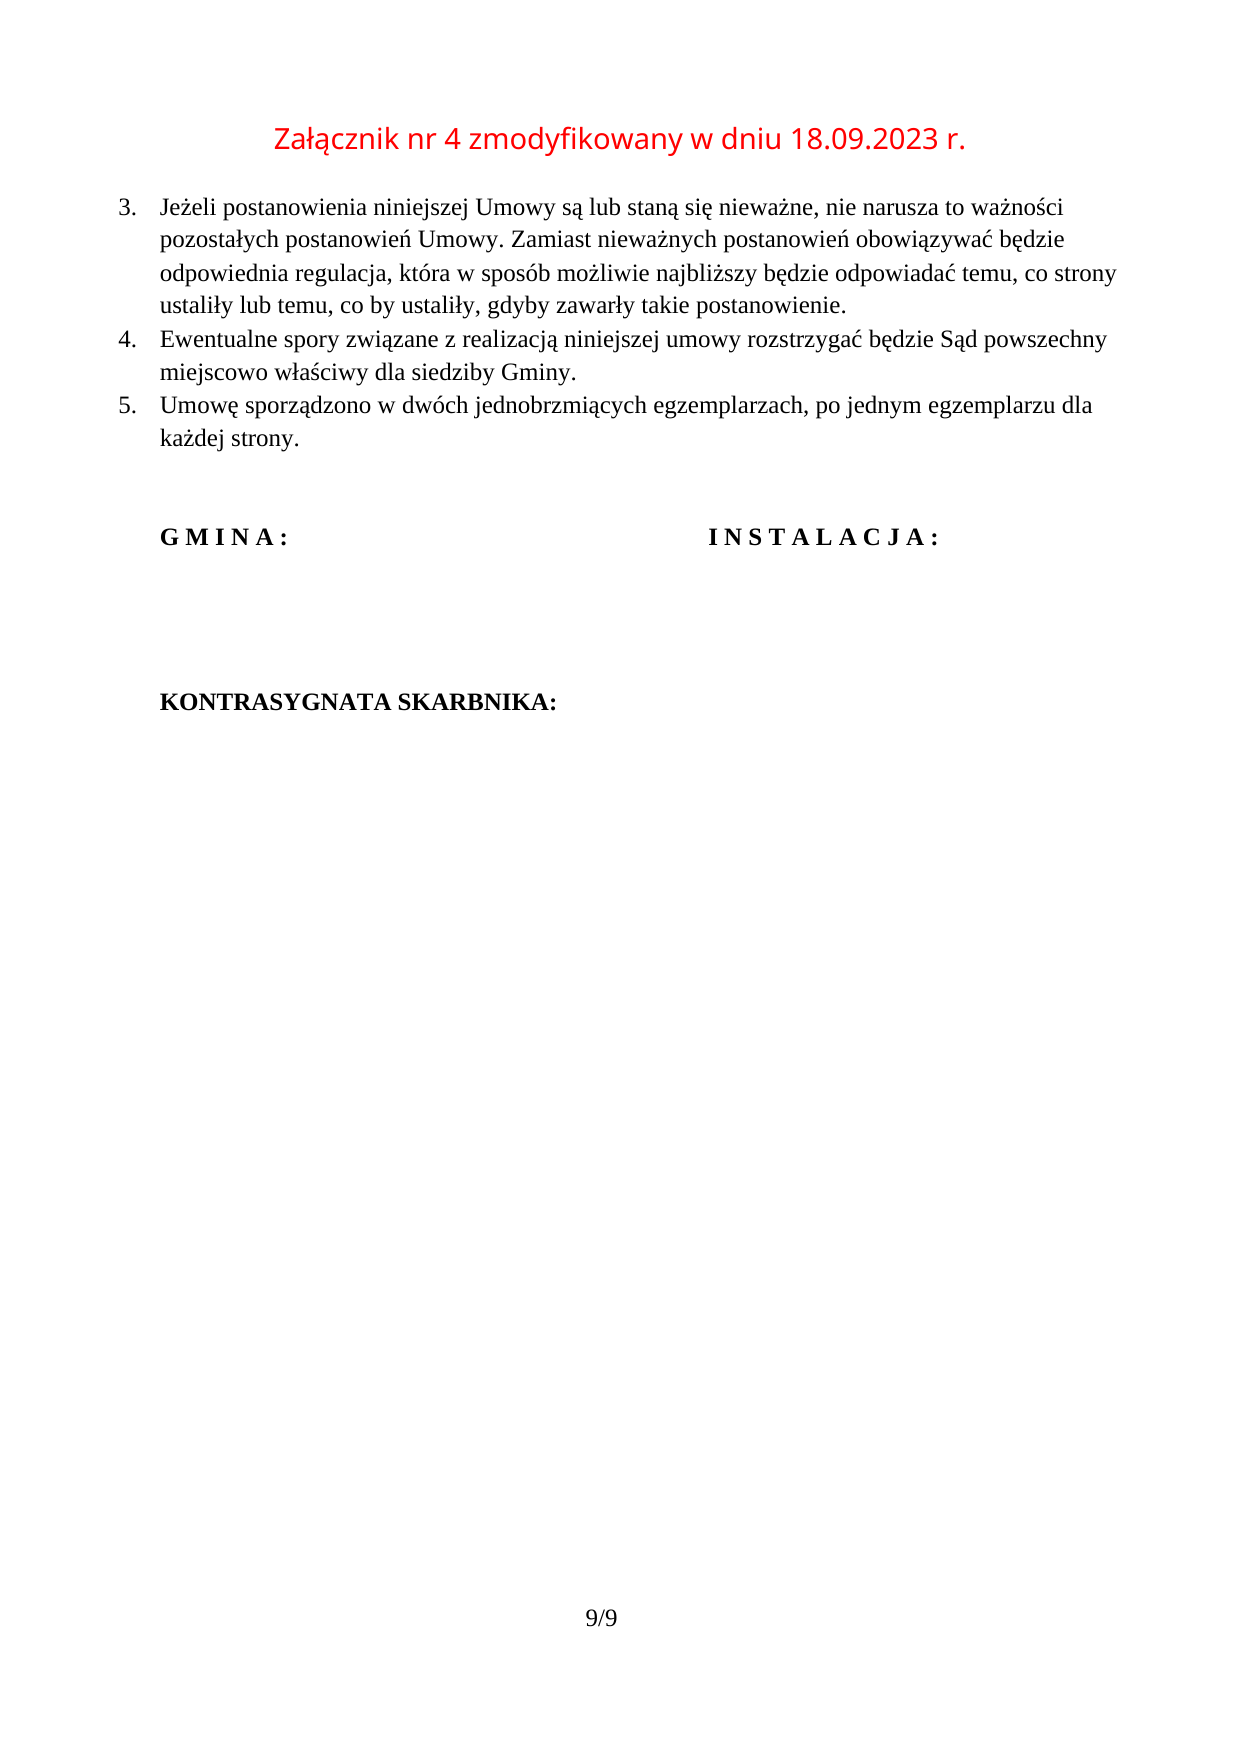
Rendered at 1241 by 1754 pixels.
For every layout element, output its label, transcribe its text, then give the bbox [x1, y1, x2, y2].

list Umowę sporządzono w dwóch jednobrzmiących egzemplarzach, po jednym egzemplarzu dla każdej strony. [118, 390, 1122, 451]
list KONTRASYGNATA SKARBNIKA: [118, 687, 1122, 716]
list GMINA: INSTALACJA: [118, 522, 1122, 551]
list Jeżeli postanowienia niniejszej Umowy są lub staną się nieważne, nie narusza to ważności pozostałych postanowień Umowy. Zamiast nieważnych postanowień obowiązywać będzie odpowiednia regulacja, która w sposób możliwie najbliższy będzie odpowiadać temu, co strony ustaliły lub temu, co by ustaliły, gdyby zawarły takie postanowienie. [118, 192, 1122, 319]
list Ewentualne spory związane z realizacją niniejszej umowy rozstrzygać będzie Sąd powszechny miejscowo właściwy dla siedziby Gminy. [118, 324, 1122, 385]
